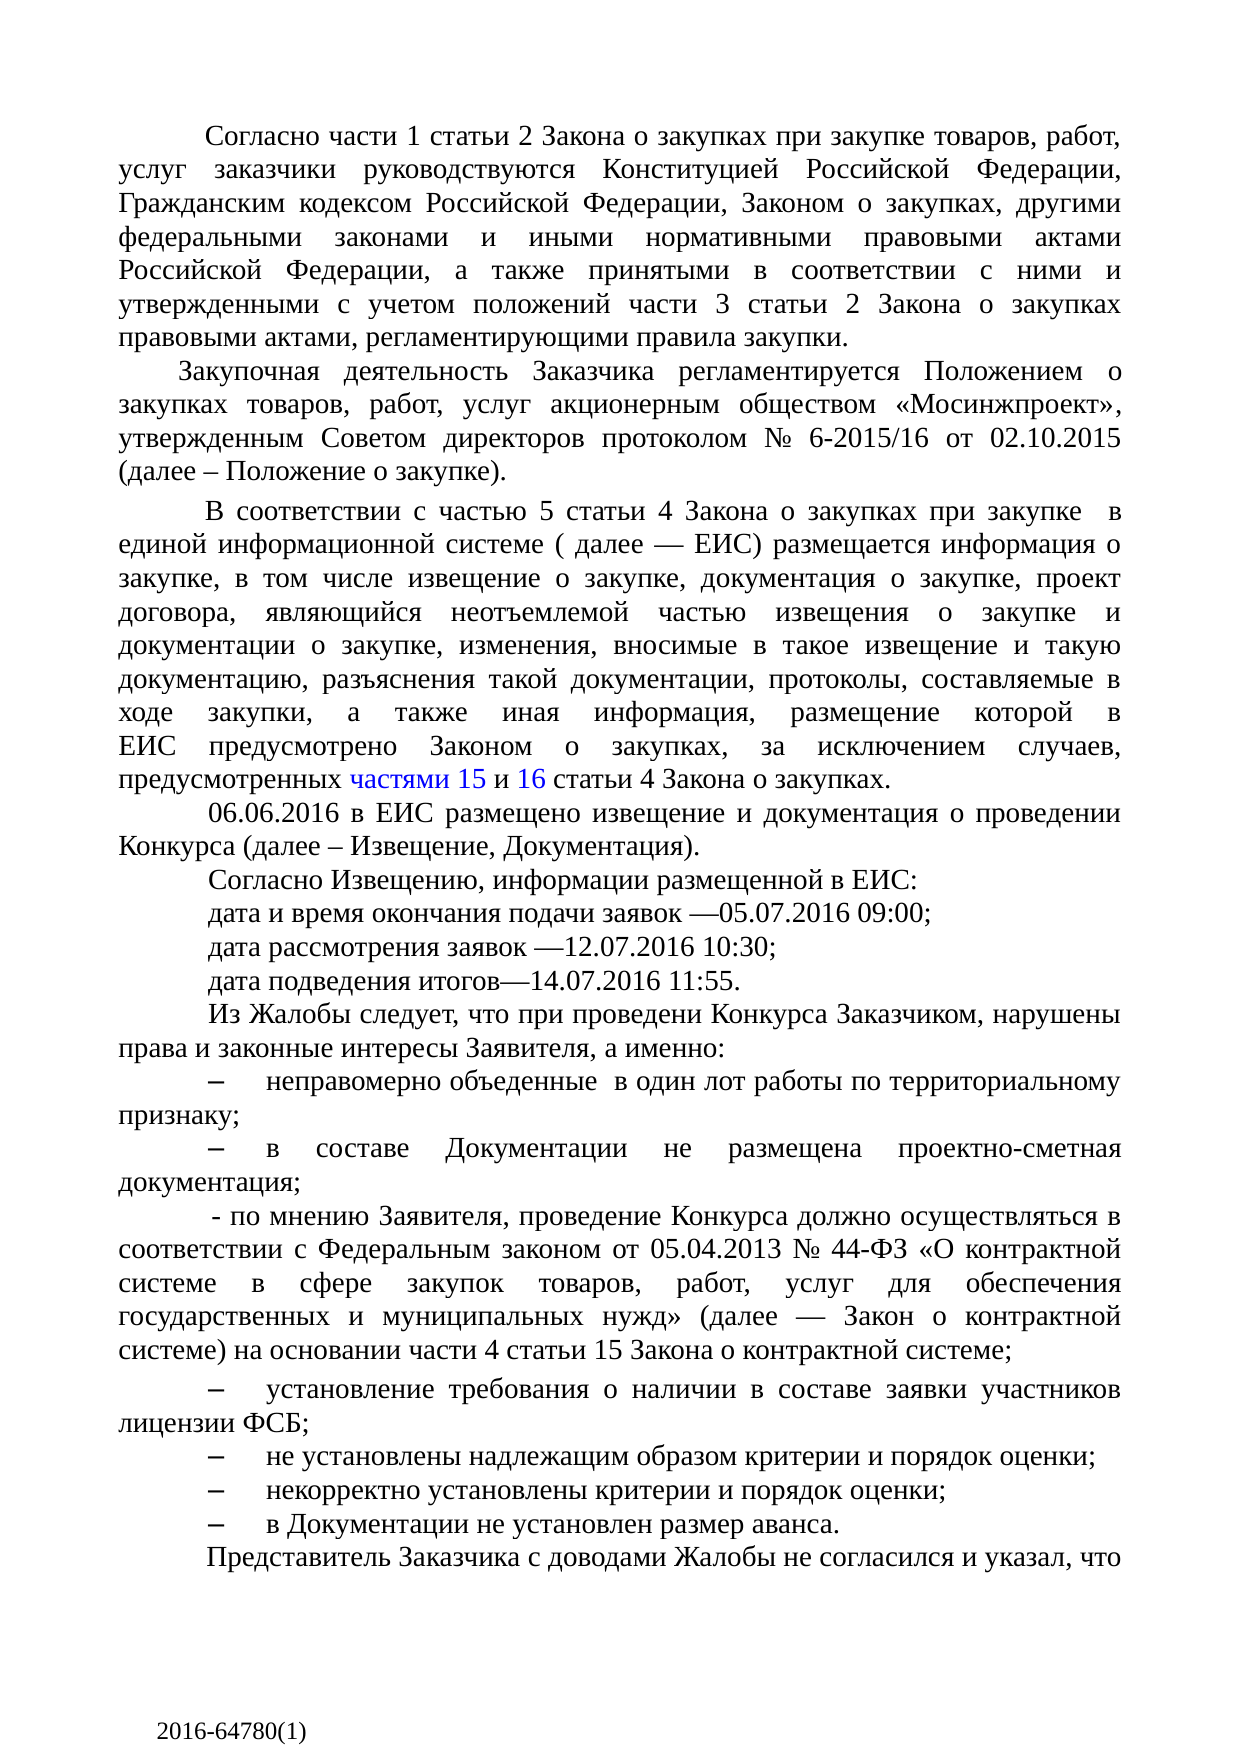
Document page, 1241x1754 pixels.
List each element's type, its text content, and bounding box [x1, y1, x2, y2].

list в составе Документации не размещена проектно-сметная документация; [118, 1130, 1122, 1198]
text Согласно части 1 статьи 2 Закона о закупках при закупке товаров, работ, услуг заказчики руководствуются Конституцией Российской Федерации, Гражданским кодексом Российской Федерации, Законом о закупках, другими федеральными законами и иными нормативными правовыми актами Российской Федерации, а также принятыми в соответствии с ними и утвержденными с учетом положений части 3 статьи 2 Закона о закупках правовыми актами, регламентирующими правила закупки. [118, 118, 1122, 353]
text дата и время окончания подачи заявок —05.07.2016 09:00; [118, 896, 1122, 929]
text Из Жалобы следует, что при проведени Конкурса Заказчиком, нарушены права и законные интересы Заявителя, а именно: [118, 996, 1122, 1063]
list в Документации не установлен размер аванса. [118, 1506, 1122, 1539]
list неправомерно объеденные в один лот работы по территориальному признаку; [118, 1063, 1122, 1130]
text Согласно Извещению, информации размещенной в ЕИС: [118, 862, 1122, 896]
text Представитель Заказчика с доводами Жалобы не согласился и указал, что [118, 1539, 1122, 1573]
list некорректно установлены критерии и порядок оценки; [118, 1472, 1122, 1506]
text - по мнению Заявителя, проведение Конкурса должно осуществляться в соответствии с Федеральным законом от 05.04.2013 № 44-ФЗ «О контрактной системе в сфере закупок товаров, работ, услуг для обеспечения государственных и муниципальных нужд» (далее — Закон о контрактной системе) на основании части 4 статьи 15 Закона о контрактной системе; [118, 1198, 1122, 1365]
text дата рассмотрения заявок —12.07.2016 10:30; [118, 929, 1122, 963]
list не установлены надлежащим образом критерии и порядок оценки; [118, 1438, 1122, 1472]
text Закупочная деятельность Заказчика регламентируется Положением о закупках товаров, работ, услуг акционерным обществом «Мосинжпроект», утвержденным Советом директоров протоколом № 6-2015/16 от 02.10.2015 (далее – Положение о закупке). [118, 353, 1122, 487]
text 06.06.2016 в ЕИС размещено извещение и документация о проведении Конкурса (далее – Извещение, Документация). [118, 795, 1122, 862]
list установление требования о наличии в составе заявки участников лицензии ФСБ; [118, 1371, 1122, 1438]
text В соответствии с частью 5 статьи 4 Закона о закупках при закупке в единой информационной системе ( далее — ЕИС) размещается информация о закупке, в том числе извещение о закупке, документация о закупке, проект договора, являющийся неотъемлемой частью извещения о закупке и документации о закупке, изменения, вносимые в такое извещение и такую документацию, разъяснения такой документации, протоколы, составляемые в ходе закупки, а также иная информация, размещение которой в ЕИС предусмотрено Законом о закупках, за исключением случаев, предусмотренных частями 15 и 16 статьи 4 Закона о закупках. [118, 493, 1122, 795]
text дата подведения итогов—14.07.2016 11:55. [118, 963, 1122, 996]
